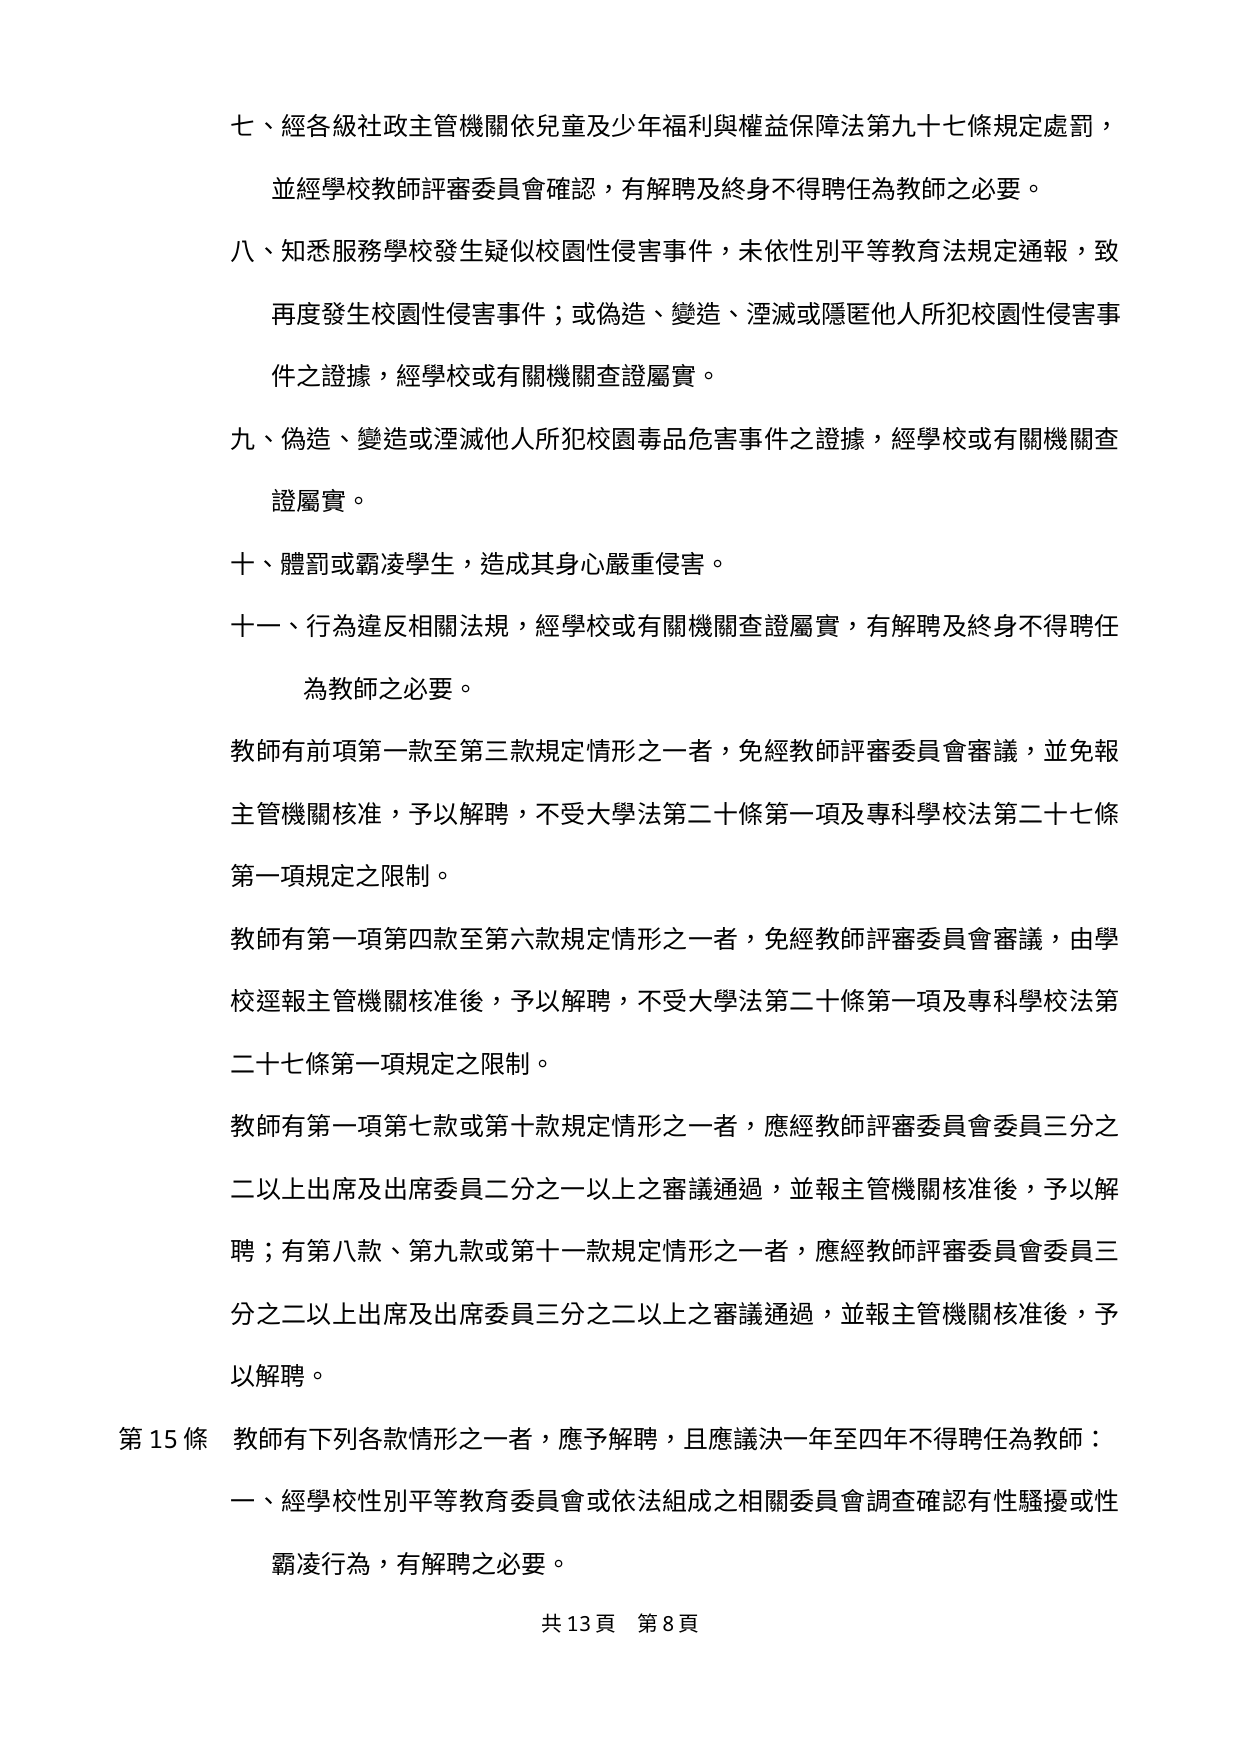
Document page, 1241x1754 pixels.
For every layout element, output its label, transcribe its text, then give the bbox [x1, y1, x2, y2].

text 教師有第一項第七款或第十款規定情形之一者，應經教師評審委員會委員三分之二以上出席及出席委員二分之一以上之審議通過，並報主管機關核准後，予以解聘；有第八款、第九款或第十一款規定情形之一者，應經教師評審委員會委員三分之二以上出席及出席委員三分之二以上之審議通過，並報主管機關核准後，予以解聘。 [230, 1083, 1122, 1396]
text 九、偽造、變造或湮滅他人所犯校園毒品危害事件之證據，經學校或有關機關查證屬實。 [230, 396, 1122, 521]
text 十、體罰或霸凌學生，造成其身心嚴重侵害。 [230, 521, 1122, 583]
text 第15條 教師有下列各款情形之一者，應予解聘，且應議決一年至四年不得聘任為教師： [118, 1396, 1122, 1458]
text 一、經學校性別平等教育委員會或依法組成之相關委員會調查確認有性騷擾或性霸凌行為，有解聘之必要。 [230, 1458, 1122, 1583]
text 教師有前項第一款至第三款規定情形之一者，免經教師評審委員會審議，並免報主管機關核准，予以解聘，不受大學法第二十條第一項及專科學校法第二十七條第一項規定之限制。 [230, 708, 1122, 896]
text 八、知悉服務學校發生疑似校園性侵害事件，未依性別平等教育法規定通報，致再度發生校園性侵害事件；或偽造、變造、湮滅或隱匿他人所犯校園性侵害事件之證據，經學校或有關機關查證屬實。 [230, 208, 1122, 396]
text 七、經各級社政主管機關依兒童及少年福利與權益保障法第九十七條規定處罰，並經學校教師評審委員會確認，有解聘及終身不得聘任為教師之必要。 [230, 83, 1122, 208]
text 十一、行為違反相關法規，經學校或有關機關查證屬實，有解聘及終身不得聘任為教師之必要。 [230, 583, 1122, 708]
text 教師有第一項第四款至第六款規定情形之一者，免經教師評審委員會審議，由學校逕報主管機關核准後，予以解聘，不受大學法第二十條第一項及專科學校法第二十七條第一項規定之限制。 [230, 896, 1122, 1083]
